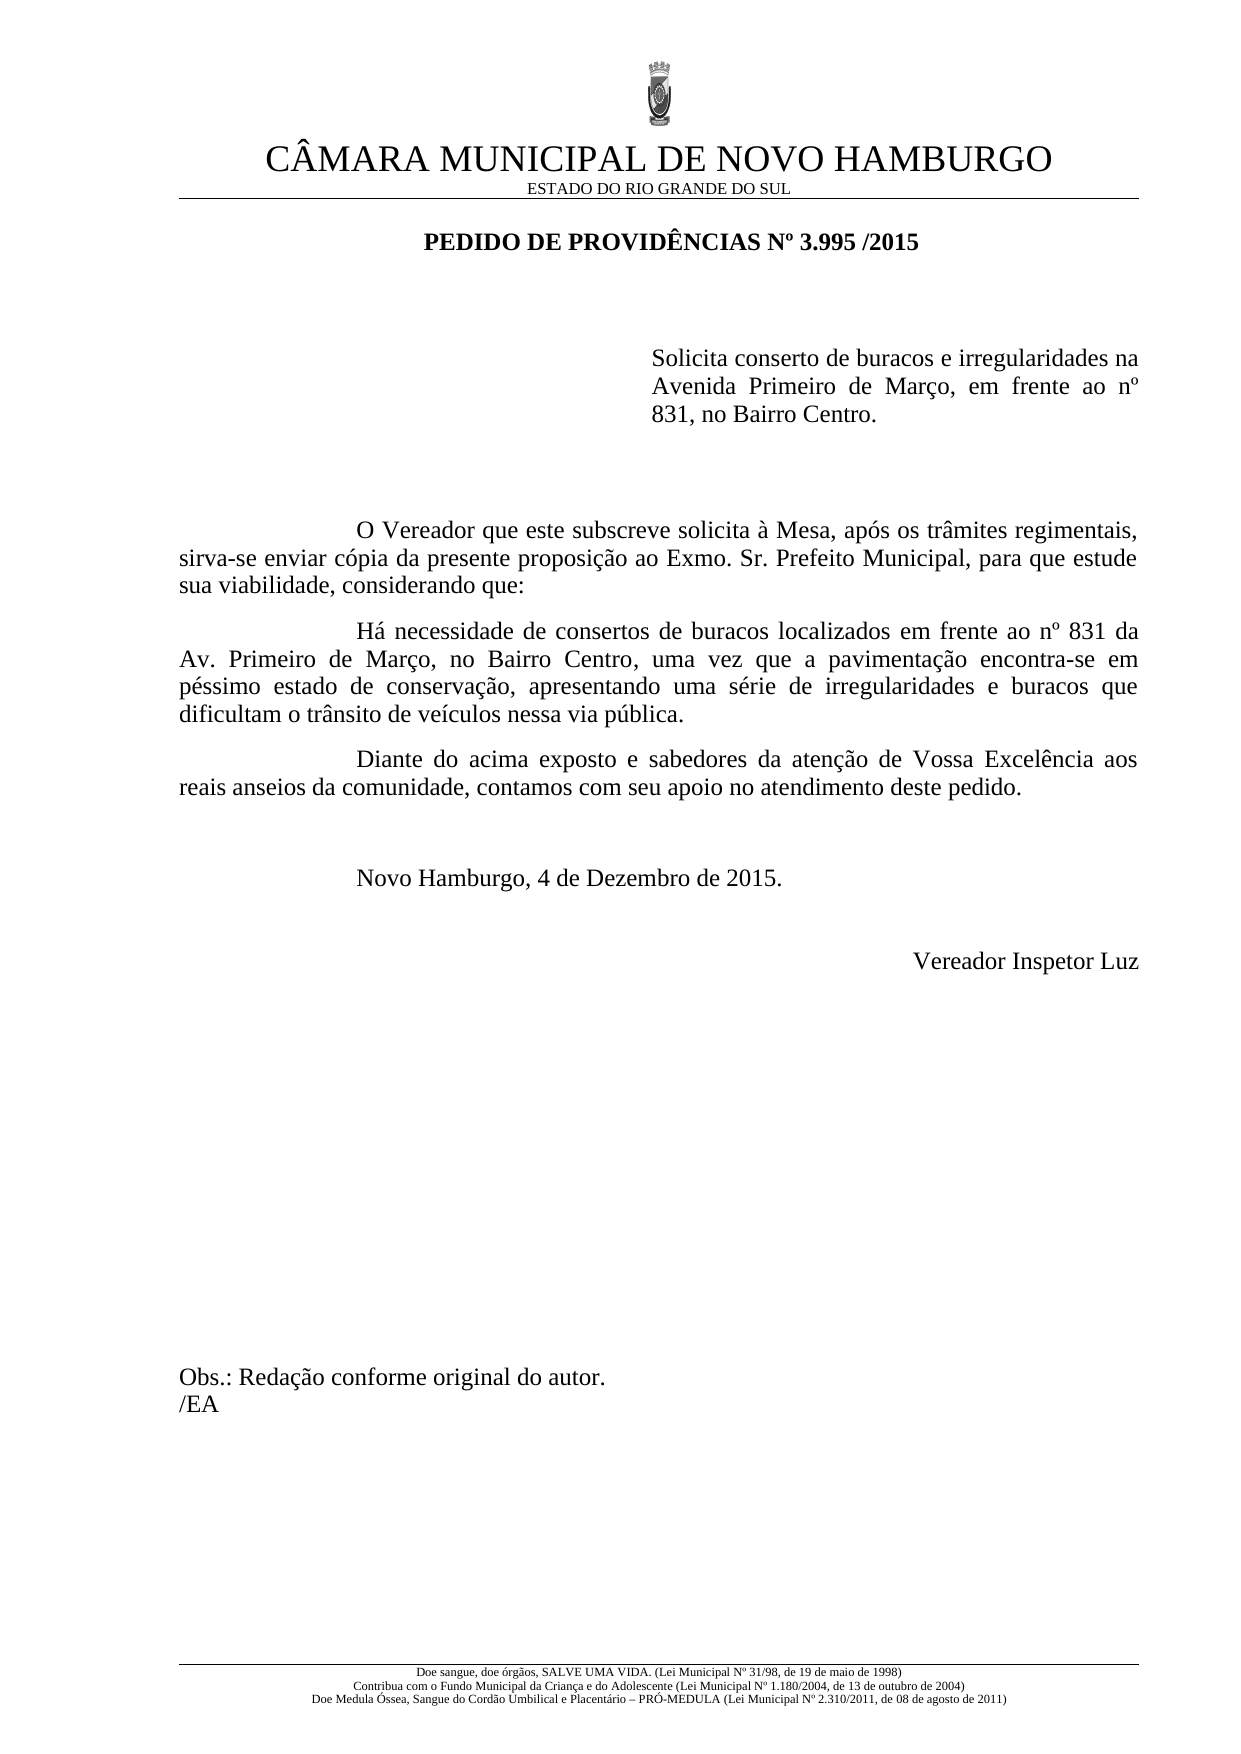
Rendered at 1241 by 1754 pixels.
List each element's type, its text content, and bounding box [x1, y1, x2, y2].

text /EA [179, 1391, 1139, 1418]
text O Vereador que este subscreve solicita à Mesa, após os trâmites regimentais, sirva-se enviar cópia da presente proposição ao Exmo. Sr. Prefeito Municipal, para que estude sua viabilidade, considerando que: [179, 516, 1139, 599]
text Obs.: Redação conforme original do autor. [179, 1363, 1139, 1391]
text Há necessidade de consertos de buracos localizados em frente ao nº 831 da Av. Primeiro de Março, no Bairro Centro, uma vez que a pavimentação encontra-se em péssimo estado de conservação, apresentando uma série de irregularidades e buracos que dificultam o trânsito de veículos nessa via pública. [179, 617, 1139, 728]
text Solicita conserto de buracos e irregularidades na Avenida Primeiro de Março, em frente ao nº 831, no Bairro Centro. [651, 344, 1139, 428]
text Vereador Inspetor Luz [179, 947, 1139, 975]
text Diante do acima exposto e sabedores da atenção de Vossa Excelência aos reais anseios da comunidade, contamos com seu apoio no atendimento deste pedido. [179, 746, 1139, 801]
text Novo Hamburgo, 4 de Dezembro de 2015. [179, 864, 1139, 892]
text PEDIDO DE PROVIDÊNCIAS Nº 3.995 /2015 [179, 228, 1139, 256]
